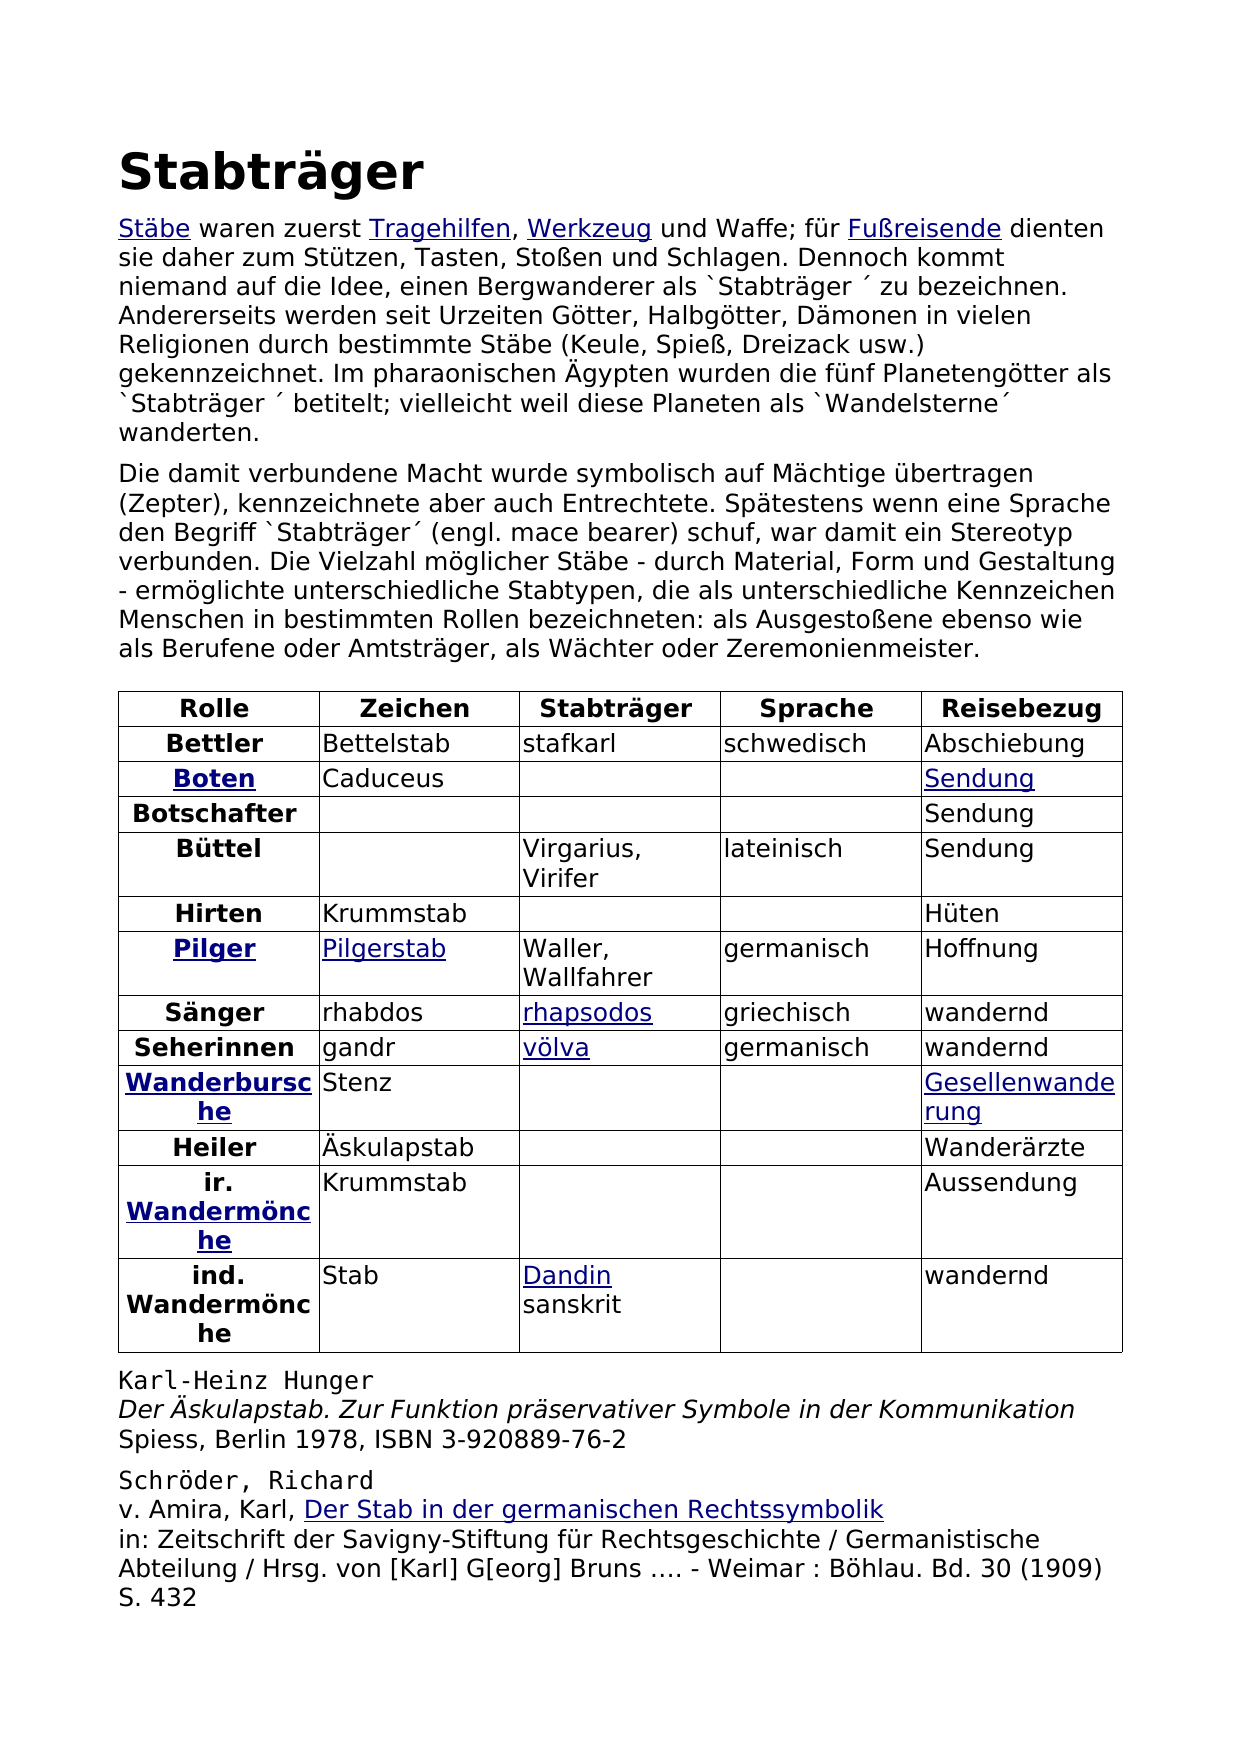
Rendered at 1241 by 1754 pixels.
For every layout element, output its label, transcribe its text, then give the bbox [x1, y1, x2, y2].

table_cell Pilger [119, 932, 319, 995]
table_cell [721, 1131, 921, 1165]
table_cell germanisch [721, 1031, 921, 1065]
table_cell ind. Wandermönche [119, 1259, 319, 1352]
text Karl-Heinz Hunger Der Äskulapstab. Zur Funktion präservativer Symbole in der Kommunikation Spiess, Berlin 1978, ISBN 3-920889-76-2 [118, 1367, 1122, 1454]
table_cell [520, 1166, 720, 1258]
text Die damit verbundene Macht wurde symbolisch auf Mächtige übertragen (Zepter), kennzeichnete aber auch Entrechtete. Spätestens wenn eine Sprache den Begriff `Stabträger´ (engl. mace bearer) schuf, war damit ein Stereotyp verbunden. Die Vielzahl möglicher Stäbe - durch Material, Form und Gestaltung - ermöglichte unterschiedliche Stabtypen, die als unterschiedliche Kennzeichen Menschen in bestimmten Rollen bezeichneten: als Ausgestoßene ebenso wie als Berufene oder Amtsträger, als Wächter oder Zeremonienmeister. [118, 460, 1122, 664]
text Schröder, Richard v. Amira, Karl, Der Stab in der germanischen Rechtssymbolik in: Zeitschrift der Savigny-Stiftung für Rechtsgeschichte / Germanistische Abteilung / Hrsg. von [Karl] G[eorg] Bruns …. - Weimar : Böhlau. Bd. 30 (1909) S. 432 [118, 1467, 1122, 1612]
table_cell Gesellenwanderung [922, 1066, 1122, 1130]
subtitle Stabträger [118, 143, 1122, 201]
table_cell [721, 1066, 921, 1130]
table_cell Virgarius, Virifer [520, 833, 720, 896]
table_cell Sendung [922, 797, 1122, 832]
table_cell [721, 1166, 921, 1258]
table_cell Dandin sanskrit [520, 1259, 720, 1352]
table_cell rhabdos [320, 996, 519, 1030]
table_cell gandr [320, 1031, 519, 1065]
table_cell völva [520, 1031, 720, 1065]
table_cell griechisch [721, 996, 921, 1030]
table_cell ir. Wandermönche [119, 1166, 319, 1258]
text Stäbe waren zuerst Tragehilfen, Werkzeug und Waffe; für Fußreisende dienten sie daher zum Stützen, Tasten, Stoßen und Schlagen. Dennoch kommt niemand auf die Idee, einen Bergwanderer als `Stabträger ´ zu bezeichnen. Andererseits werden seit Urzeiten Götter, Halbgötter, Dämonen in vielen Religionen durch bestimmte Stäbe (Keule, Spieß, Dreizack usw.) gekennzeichnet. Im pharaonischen Ägypten wurden die fünf Planetengötter als `Stabträger ´ betitelt; vielleicht weil diese Planeten als `Wandelsterne´ wanderten. [118, 214, 1122, 447]
table_cell wandernd [922, 1031, 1122, 1065]
table_cell Caduceus [320, 762, 519, 796]
table_cell [721, 897, 921, 931]
table_cell [520, 897, 720, 931]
table_cell [320, 797, 519, 832]
table_cell Sänger [119, 996, 319, 1030]
table_cell Krummstab [320, 1166, 519, 1258]
table_cell Aussendung [922, 1166, 1122, 1258]
table_cell [520, 797, 720, 832]
table_cell Abschiebung [922, 727, 1122, 761]
table_cell Wanderbursche [119, 1066, 319, 1130]
table_cell Sendung [922, 833, 1122, 896]
table_cell Äskulapstab [320, 1131, 519, 1165]
table_cell schwedisch [721, 727, 921, 761]
table_cell [721, 762, 921, 796]
table_cell Hoffnung [922, 932, 1122, 995]
table_header Stabträger [520, 692, 720, 726]
table_cell Stenz [320, 1066, 519, 1130]
table_cell [520, 1066, 720, 1130]
table_cell [520, 1131, 720, 1165]
table_cell [320, 833, 519, 896]
table_cell Botschafter [119, 797, 319, 832]
table_header Sprache [721, 692, 921, 726]
table_cell Büttel [119, 833, 319, 896]
table_header Zeichen [320, 692, 519, 726]
table_cell wandernd [922, 996, 1122, 1030]
table_cell Sendung [922, 762, 1122, 796]
table_cell Bettelstab [320, 727, 519, 761]
table_cell Stab [320, 1259, 519, 1352]
table_header Reisebezug [922, 692, 1122, 726]
table_cell Pilgerstab [320, 932, 519, 995]
table_cell stafkarl [520, 727, 720, 761]
table_cell germanisch [721, 932, 921, 995]
table_cell Heiler [119, 1131, 319, 1165]
table_cell [721, 1259, 921, 1352]
table_cell Waller, Wallfahrer [520, 932, 720, 995]
table_cell Bettler [119, 727, 319, 761]
table_cell rhapsodos [520, 996, 720, 1030]
table_cell [520, 762, 720, 796]
table_cell Seherinnen [119, 1031, 319, 1065]
table_cell Boten [119, 762, 319, 796]
table_cell Wanderärzte [922, 1131, 1122, 1165]
table_cell wandernd [922, 1259, 1122, 1352]
table_cell [721, 797, 921, 832]
table_header Rolle [119, 692, 319, 726]
table_cell Krummstab [320, 897, 519, 931]
table_cell Hüten [922, 897, 1122, 931]
table_cell Hirten [119, 897, 319, 931]
table_cell lateinisch [721, 833, 921, 896]
